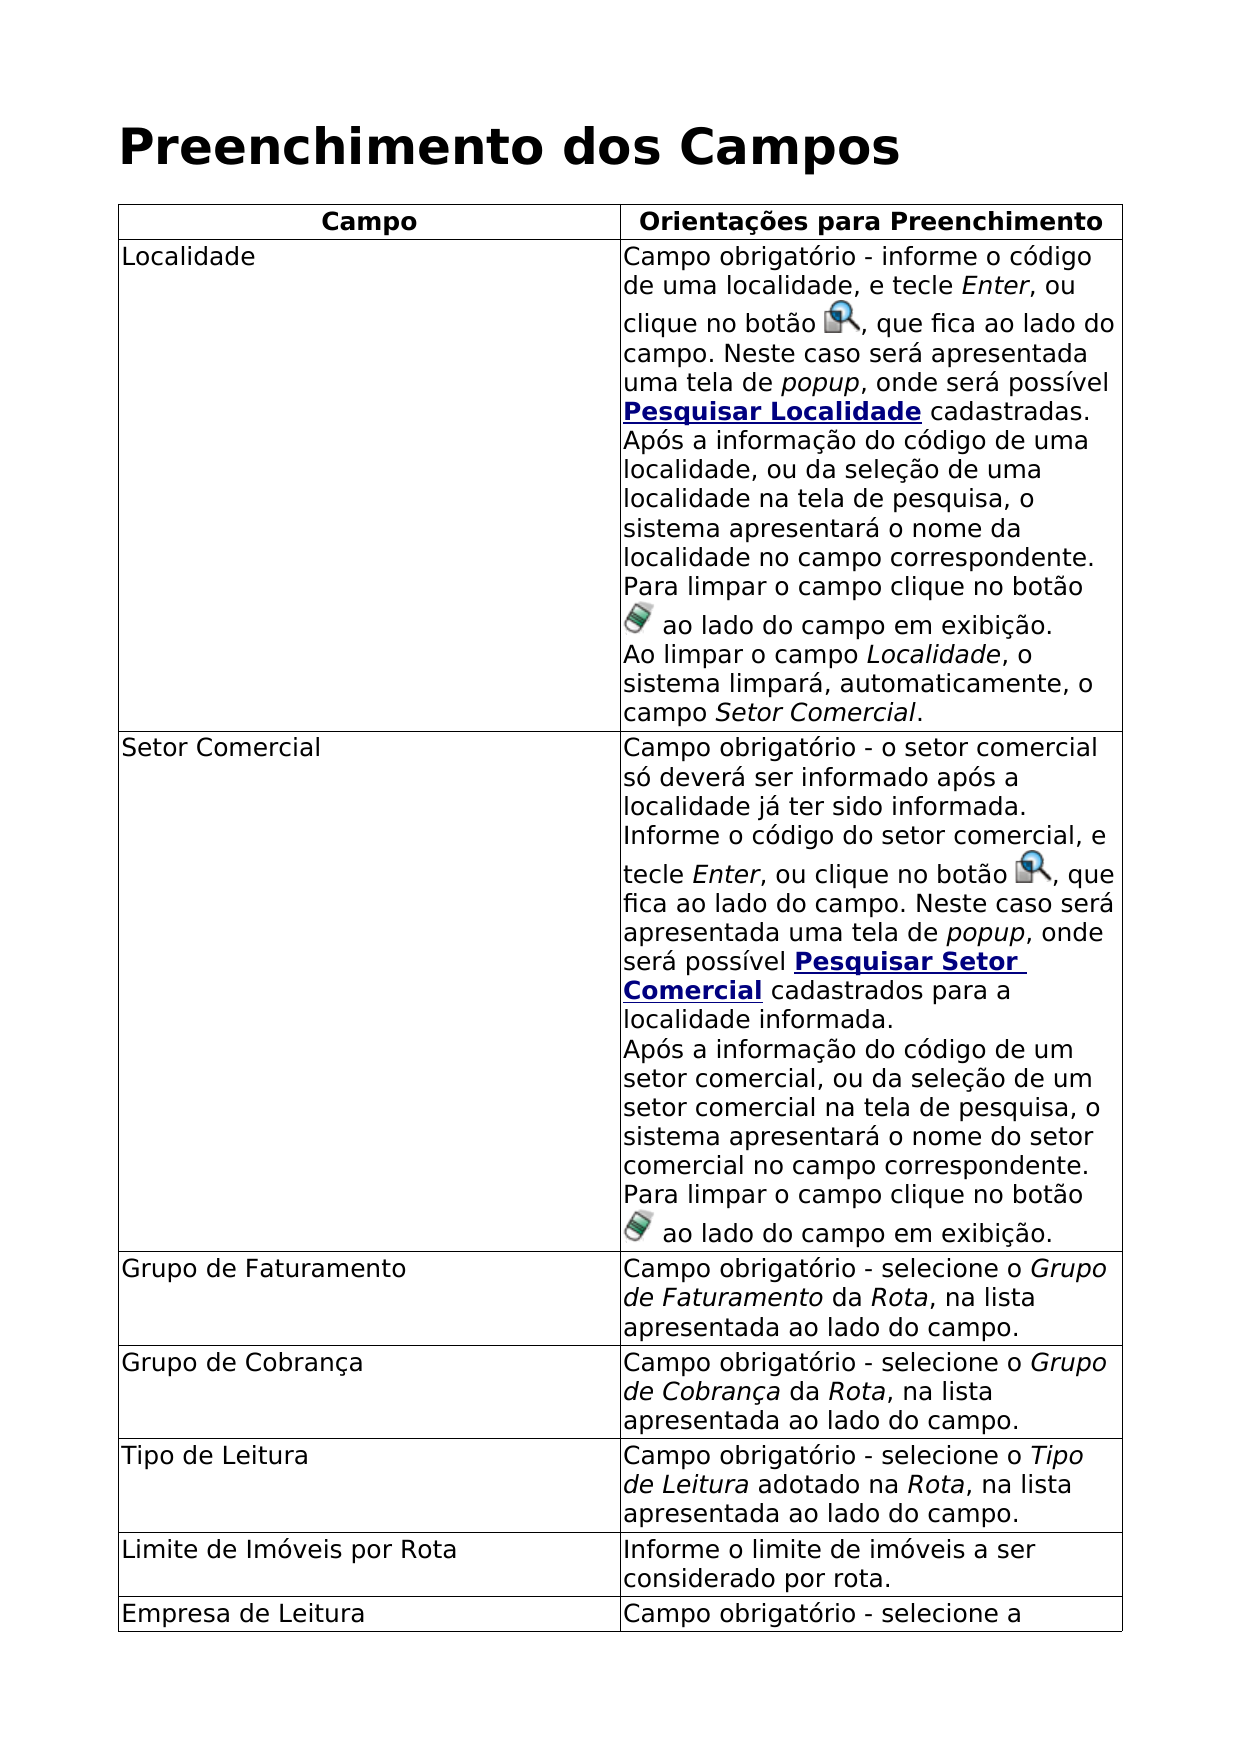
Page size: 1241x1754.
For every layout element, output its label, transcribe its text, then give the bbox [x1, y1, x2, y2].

table_cell Campo obrigatório - selecione a [621, 1597, 1122, 1631]
table_cell Limite de Imóveis por Rota [119, 1533, 620, 1596]
picture [824, 300, 861, 333]
table_header Campo [119, 205, 620, 239]
subtitle Preenchimento dos Campos [118, 118, 1122, 176]
table_cell Grupo de Cobrança [119, 1346, 620, 1438]
table_header Orientações para Preenchimento [621, 205, 1122, 239]
table_cell Informe o limite de imóveis a ser considerado por rota. [621, 1533, 1122, 1596]
picture [622, 601, 655, 635]
table_cell Campo obrigatório - selecione o Grupo de Cobrança da Rota, na lista apresentada ao lado do campo. [621, 1346, 1122, 1438]
table_cell Empresa de Leitura [119, 1597, 620, 1631]
table_cell Setor Comercial [119, 732, 620, 1251]
picture [622, 1209, 655, 1243]
table_cell Campo obrigatório - informe o código de uma localidade, e tecle Enter, ou clique no botão , que fica ao lado do campo. Neste caso será apresentada uma tela de popup, onde será possível Pesquisar Localidade cadastradas. Após a informação do código de uma localidade, ou da seleção de uma localidade na tela de pesquisa, o sistema apresentará o nome da localidade no campo correspondente. Para limpar o campo clique no botão ao lado do campo em exibição. Ao limpar o campo Localidade, o sistema limpará, automaticamente, o campo Setor Comercial. [621, 240, 1122, 731]
table_cell Campo obrigatório - o setor comercial só deverá ser informado após a localidade já ter sido informada. Informe o código do setor comercial, e tecle Enter, ou clique no botão , que fica ao lado do campo. Neste caso será apresentada uma tela de popup, onde será possível Pesquisar Setor Comercial cadastrados para a localidade informada. Após a informação do código de um setor comercial, ou da seleção de um setor comercial na tela de pesquisa, o sistema apresentará o nome do setor comercial no campo correspondente. Para limpar o campo clique no botão ao lado do campo em exibição. [621, 732, 1122, 1251]
table_cell Campo obrigatório - selecione o Tipo de Leitura adotado na Rota, na lista apresentada ao lado do campo. [621, 1439, 1122, 1532]
picture [1015, 850, 1052, 883]
table_cell Grupo de Faturamento [119, 1252, 620, 1345]
table_cell Tipo de Leitura [119, 1439, 620, 1532]
table_cell Localidade [119, 240, 620, 731]
table_cell Campo obrigatório - selecione o Grupo de Faturamento da Rota, na lista apresentada ao lado do campo. [621, 1252, 1122, 1345]
